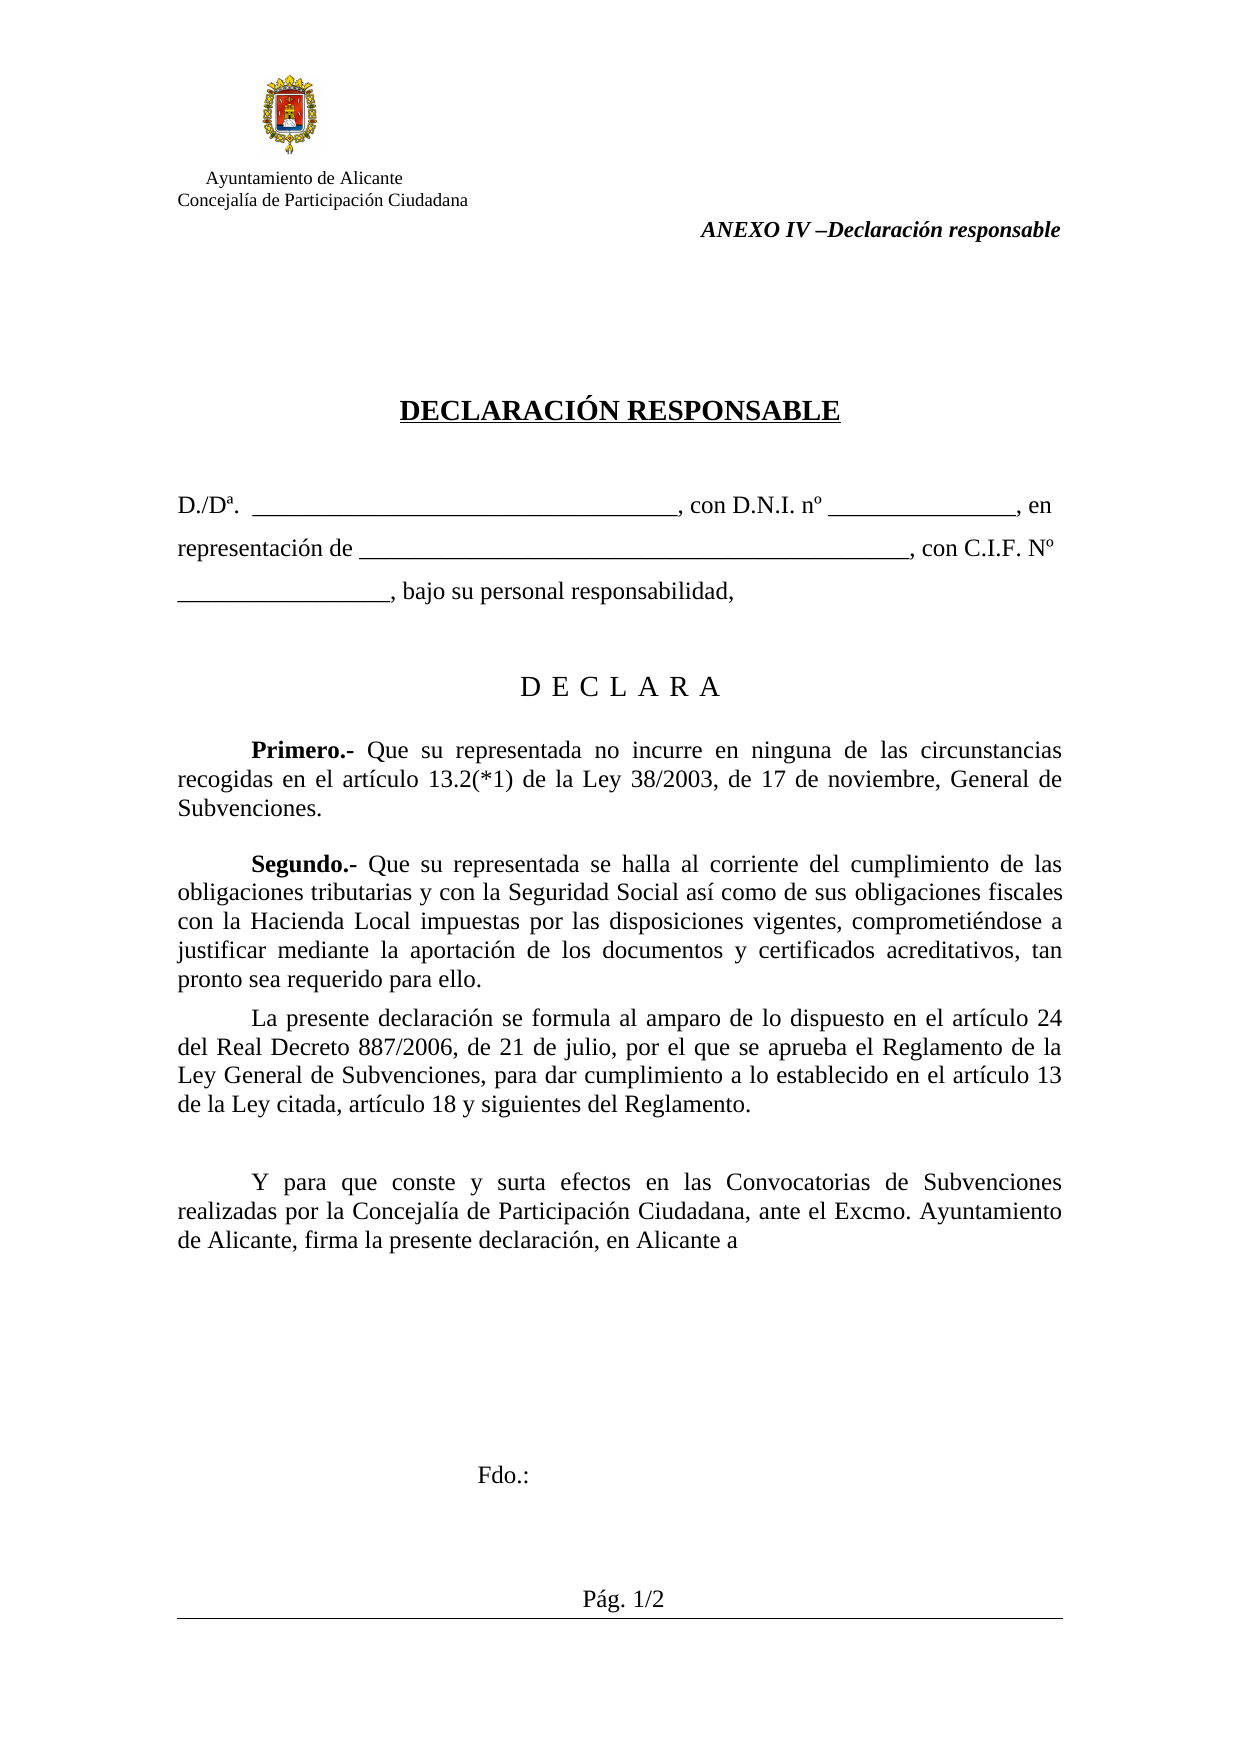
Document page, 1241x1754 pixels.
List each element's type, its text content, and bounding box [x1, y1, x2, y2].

table_header DECLARACIÓN RESPONSABLE [171, 243, 1069, 432]
text D./Dª. __________________________________, con D.N.I. nº _______________, en representación de ____________________________________________, con C.I.F. Nº _________________, bajo su personal responsabilidad, [177, 490, 1063, 605]
text La presente declaración se formula al amparo de lo dispuesto en el artículo 24 del Real Decreto 887/2006, de 21 de julio, por el que se aprueba el Reglamento de la Ley General de Subvenciones, para dar cumplimiento a lo establecido en el artículo 13 de la Ley citada, artículo 18 y siguientes del Reglamento. [177, 1003, 1063, 1118]
text Primero.- Que su representada no incurre en ninguna de las circunstancias recogidas en el artículo 13.2(*1) de la Ley 38/2003, de 17 de noviembre, General de Subvenciones. [177, 735, 1063, 822]
text Fdo.: [177, 1460, 1063, 1489]
text DECLARA [177, 669, 1063, 702]
picture [258, 74, 322, 157]
text Segundo.- Que su representada se halla al corriente del cumplimiento de las obligaciones tributarias y con la Seguridad Social así como de sus obligaciones fiscales con la Hacienda Local impuestas por las disposiciones vigentes, comprometiéndose a justificar mediante la aportación de los documentos y certificados acreditativos, tan pronto sea requerido para ello. [177, 849, 1063, 992]
text Y para que conste y surta efectos en las Convocatorias de Subvenciones realizadas por la Concejalía de Participación Ciudadana, ante el Excmo. Ayuntamiento de Alicante, firma la presente declaración, en Alicante a [177, 1167, 1063, 1254]
